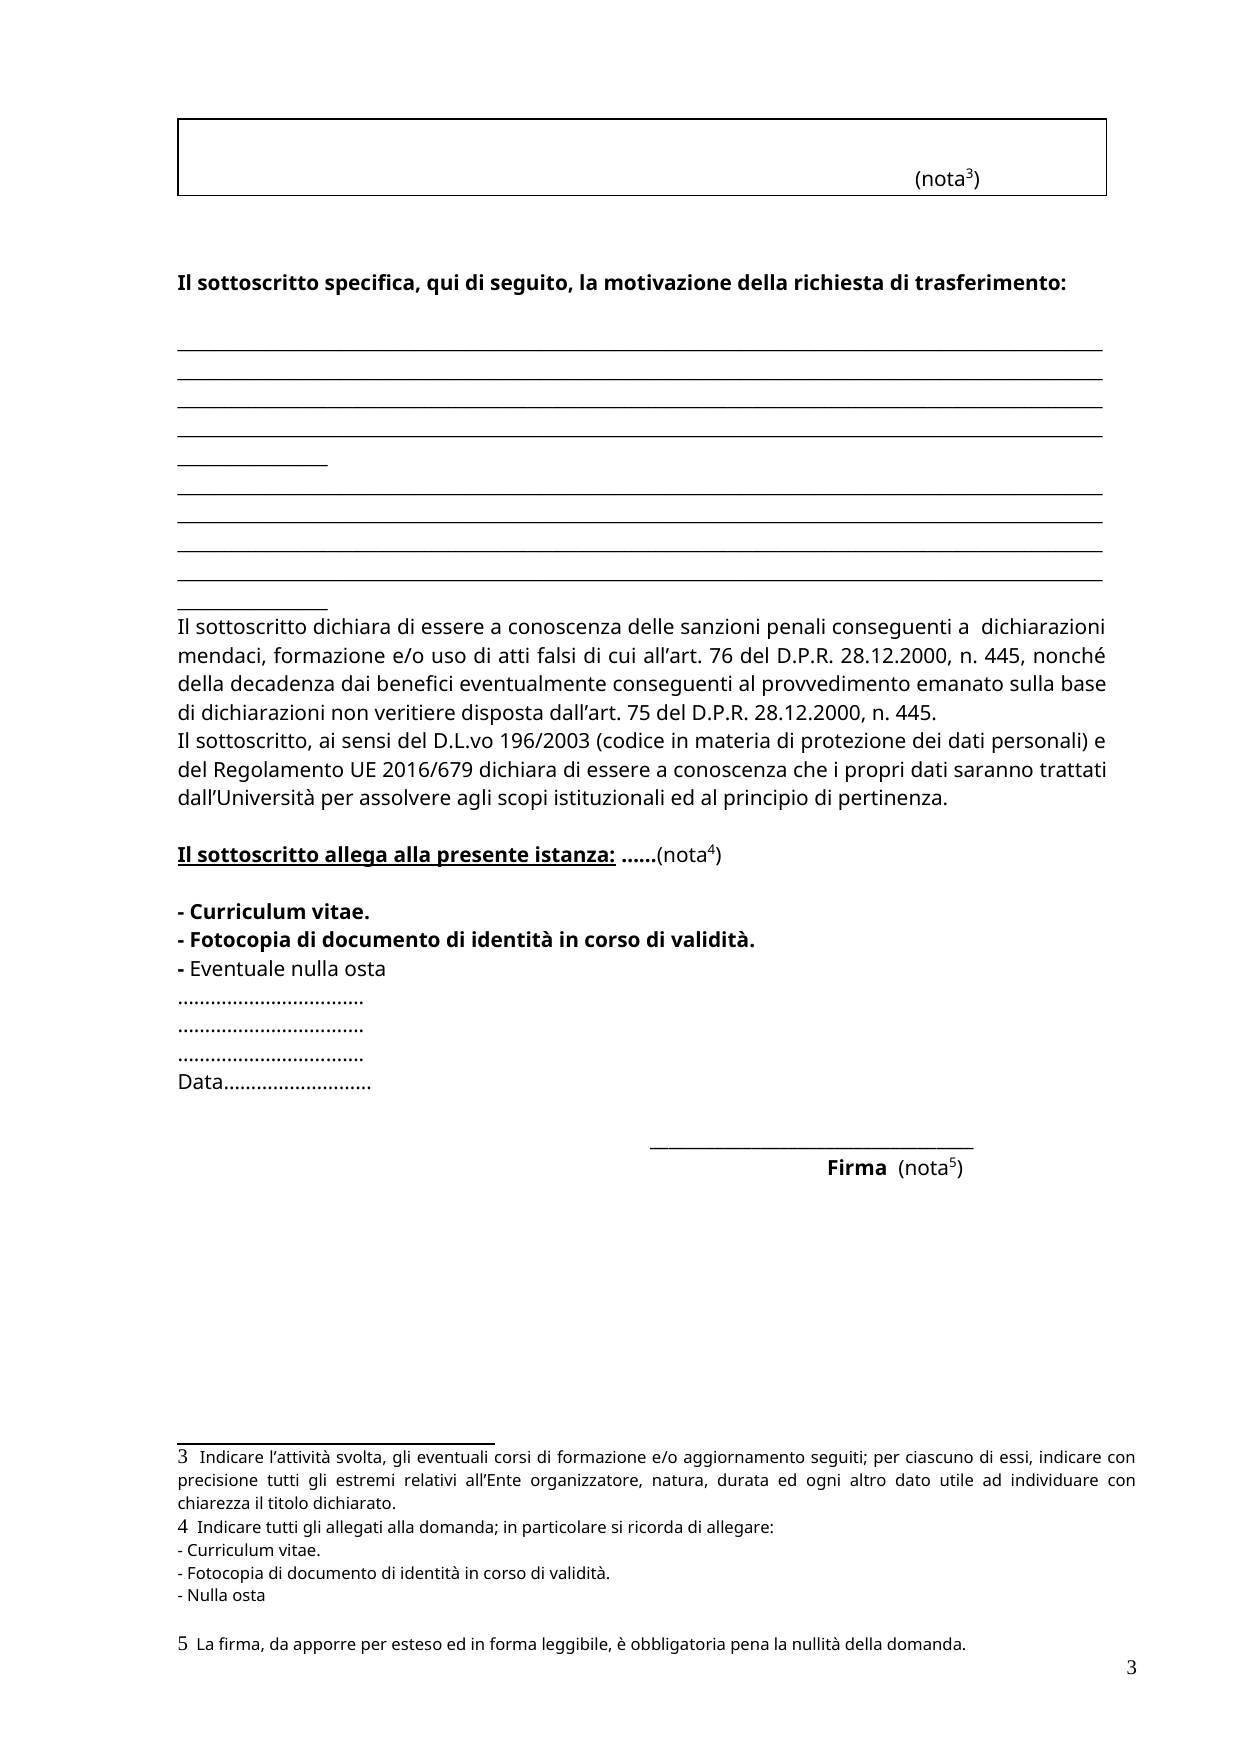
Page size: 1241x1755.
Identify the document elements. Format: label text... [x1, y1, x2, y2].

text - Curriculum vitae. [177, 897, 1108, 925]
text - Nulla osta [177, 1584, 1108, 1607]
text ……………………………. [177, 1039, 1108, 1067]
text - Fotocopia di documento di identità in corso di validità. [177, 925, 1108, 954]
text Il sottoscritto dichiara di essere a conoscenza delle sanzioni penali conseguenti a dichiarazioni mendaci, formazione e/o uso di atti falsi di cui all’art. 76 del D.P.R. 28.12.2000, n. 445, nonché della decadenza dai benefici eventualmente conseguenti al provvedimento emanato sulla base di dichiarazioni non veritiere disposta dall’art. 75 del D.P.R. 28.12.2000, n. 445. [177, 612, 1108, 726]
text - Eventuale nulla osta [177, 954, 1108, 982]
text Indicare l’attività svolta, gli eventuali corsi di formazione e/o aggiornamento seguiti; per ciascuno di essi, indicare con precisione tutti gli estremi relativi all’Ente organizzatore, natura, durata ed ogni altro dato utile ad individuare con chiarezza il titolo dichiarato. [177, 1444, 1137, 1514]
text - Fotocopia di documento di identità in corso di validità. [177, 1561, 1108, 1584]
text Il sottoscritto allega alla presente istanza: ……(nota) [177, 840, 1108, 868]
text ____________________________________________________________________________________________________________________________________________________________________________________________________________________________________________________________________________________________________________________ [177, 325, 1108, 469]
text Il sottoscritto, ai sensi del D.L.vo 196/2003 (codice in materia di protezione dei dati personali) e del Regolamento UE 2016/679 dichiara di essere a conoscenza che i propri dati saranno trattati dall’Università per assolvere agli scopi istituzionali ed al principio di pertinenza. [177, 726, 1108, 812]
text ……………………………. [177, 982, 1108, 1011]
text Firma (nota) [177, 1153, 1108, 1181]
text ___________________________________ [177, 1124, 1108, 1153]
text - Curriculum vitae. [177, 1538, 1108, 1561]
text ……………………………. [177, 1011, 1108, 1039]
text ____________________________________________________________________________________________________________________________________________________________________________________________________________________________________________________________________________________________________________________ [177, 469, 1108, 612]
text Data……………………… [177, 1067, 1108, 1096]
text (nota) [179, 120, 1106, 195]
text Indicare tutti gli allegati alla domanda; in particolare si ricorda di allegare: [177, 1514, 1137, 1538]
text Il sottoscritto specifica, qui di seguito, la motivazione della richiesta di trasferimento: [177, 268, 1108, 297]
text La firma, da apporre per esteso ed in forma leggibile, è obbligatoria pena la nullità della domanda. [177, 1631, 1137, 1655]
